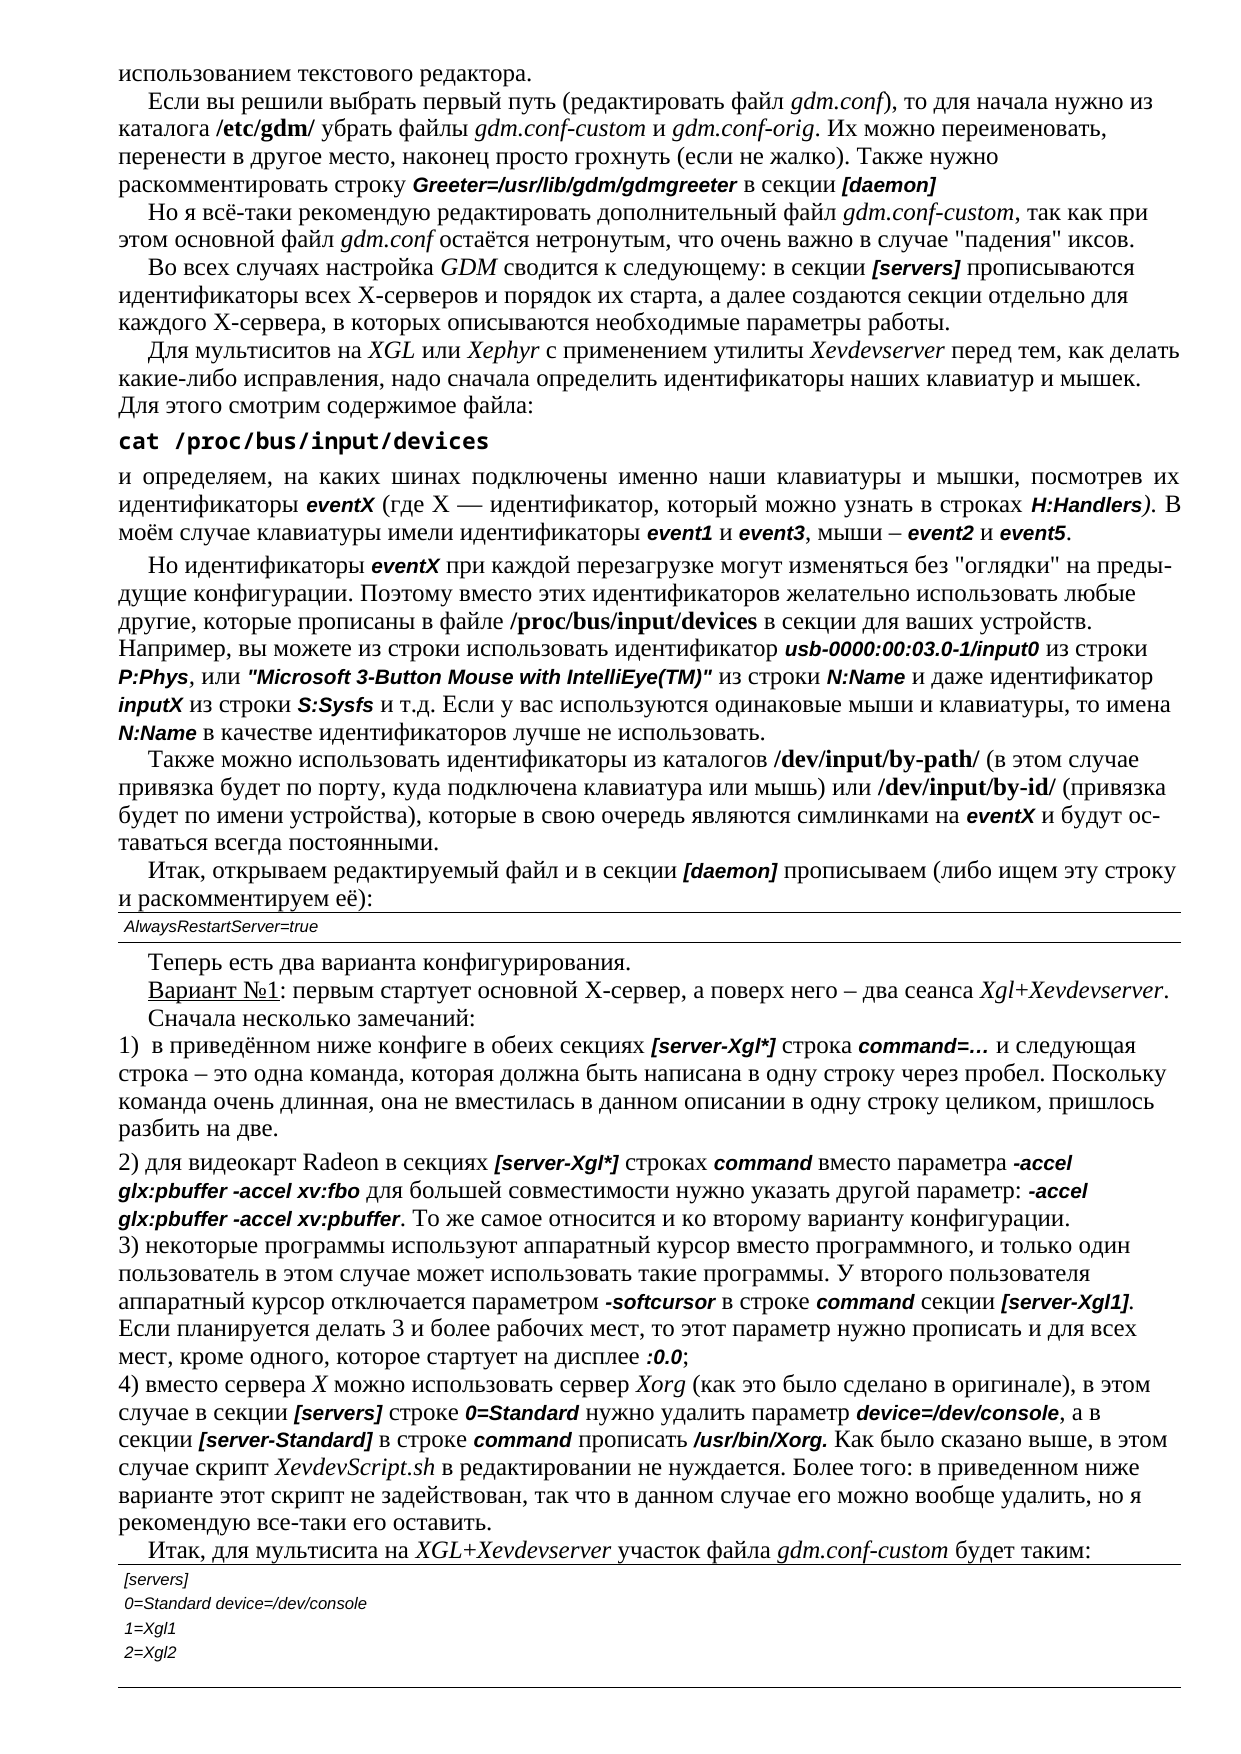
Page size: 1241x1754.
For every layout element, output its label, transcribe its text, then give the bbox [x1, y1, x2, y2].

text cat /proc/bus/input/devices [118, 425, 1181, 456]
text 2=Xgl2 [118, 1638, 1181, 1662]
text 4) вместо сервера X можно использовать сервер Xorg (как это было сделано в оригинале), в этом случае в секции [servers] строке 0=Standard нужно удалить параметр device=/dev/console, а в секции [server-Standard] в строке command прописать /usr/bin/Xorg. Как было сказано выше, в этом случае скрипт XevdevScript.sh в редактировании не нуждается. Более того: в приведенном ниже варианте этот скрипт не задействован, так что в данном случае его можно вообще удалить, но я рекомендую все-таки его оставить. [118, 1370, 1181, 1536]
text Для мультиситов на XGL или Xephyr с применением утилиты Xevdevserver перед тем, как делать какие-либо исправления, надо сначала определить идентификаторы наших клавиатур и мышек. Для этого смотрим содержимое файла: [118, 336, 1181, 419]
text и определяем, на каких шинах подключены именно наши клавиатуры и мышки, посмотрев их идентификаторы eventX (где X — идентификатор, который можно узнать в строках H:Handlers). В моём случае клавиатуры имели идентификаторы event1 и event3, мыши – event2 и event5. [118, 462, 1181, 546]
text Вариант №1: первым стартует основной X-сервер, а поверх него – два сеанса Xgl+Xevdevserver. [118, 976, 1181, 1004]
text 1) в приведённом ниже конфиге в обеих секциях [server-Xgl*] строка command=… и следующая строка – это одна команда, которая должна быть написана в одну строку через пробел. Поскольку команда очень длинная, она не вместилась в данном описании в одну строку целиком, пришлось разбить на две. [118, 1031, 1181, 1142]
text Также можно использовать идентификаторы из каталогов /dev/input/by-path/ (в этом случае привязка будет по порту, куда подключена клавиатура или мышь) или /dev/input/by-id/ (привязка будет по имени устройства), которые в свою очередь являются симлинками на eventX и будут ос­таваться всегда постоянными. [118, 745, 1181, 856]
text Теперь есть два варианта конфигурирования. [118, 948, 1181, 976]
text 3) некоторые программы используют аппаратный курсор вместо программного, и только один пользователь в этом случае может использовать такие программы. У второго пользователя аппаратный курсор отключается параметром -softcursor в строке command секции [server-Xgl1]. Если планируется делать 3 и более рабочих мест, то этот параметр нужно прописать и для всех мест, кроме одного, которое стартует на дисплее :0.0; [118, 1231, 1181, 1370]
text Но я всё-таки рекомендую редактировать дополнительный файл gdm.conf-custom, так как при этом основной файл gdm.conf остаётся нетронутым, что очень важно в случае "падения" иксов. [118, 198, 1181, 253]
text Итак, открываем редактируемый файл и в секции [daemon] прописываем (либо ищем эту строку и раскомментируем её): [118, 856, 1181, 912]
text 2) для видеокарт Radeon в секциях [server-Xgl*] строках command вместо параметра -accel glx:pbuffer -accel xv:fbo для большей совместимости нужно указать другой параметр: -accel glx:pbuffer -accel xv:pbuffer. То же самое относится и ко второму варианту конфигурации. [118, 1148, 1181, 1231]
text ис­пользованием текстового редактора. [118, 59, 1181, 87]
text Если вы решили выбрать первый путь (редактировать файл gdm.conf), то для начала нужно из ка­талога /etc/gdm/ убрать файлы gdm.conf-custom и gdm.conf-orig. Их можно переименовать, перене­сти в другое место, наконец просто грохнуть (если не жалко). Также нужно раскомментировать строку Greeter=/usr/lib/gdm/gdmgreeter в секции [daemon] [118, 87, 1181, 198]
text Но идентификаторы eventX при каждой перезагрузке могут изменяться без "оглядки" на преды­дущие конфигурации. Поэтому вместо этих идентификаторов желательно использовать любые дру­гие, которые прописаны в файле /proc/bus/input/devices в секции для ваших устройств. Например, вы можете из строки использовать идентификатор usb-0000:00:03.0-1/input0 из строки P:Phys, или "Microsoft 3-Button Mouse with IntelliEye(TM)" из строки N:Name и даже идентификатор inputX из строки S:Sysfs и т.д. Если у вас используются одинаковые мыши и клавиатуры, то имена N:Name в качестве идентификаторов лучше не использовать. [118, 551, 1181, 745]
text Сначала несколько замечаний: [118, 1004, 1181, 1031]
text Во всех случаях настройка GDM сводится к следующему: в секции [servers] прописываются идентификаторы всех X-серверов и порядок их старта, а далее создаются секции отдельно для каж­дого X-сервера, в которых описываются необходимые параметры работы. [118, 253, 1181, 336]
text Итак, для мультисита на XGL+Xevdevserver участок файла gdm.conf-custom будет таким: [118, 1536, 1181, 1564]
text AlwaysRestartServer=true [118, 913, 1181, 942]
text 1=Xgl1 [118, 1613, 1181, 1638]
text [servers] [118, 1565, 1181, 1588]
text 0=Standard device=/dev/console [118, 1588, 1181, 1613]
